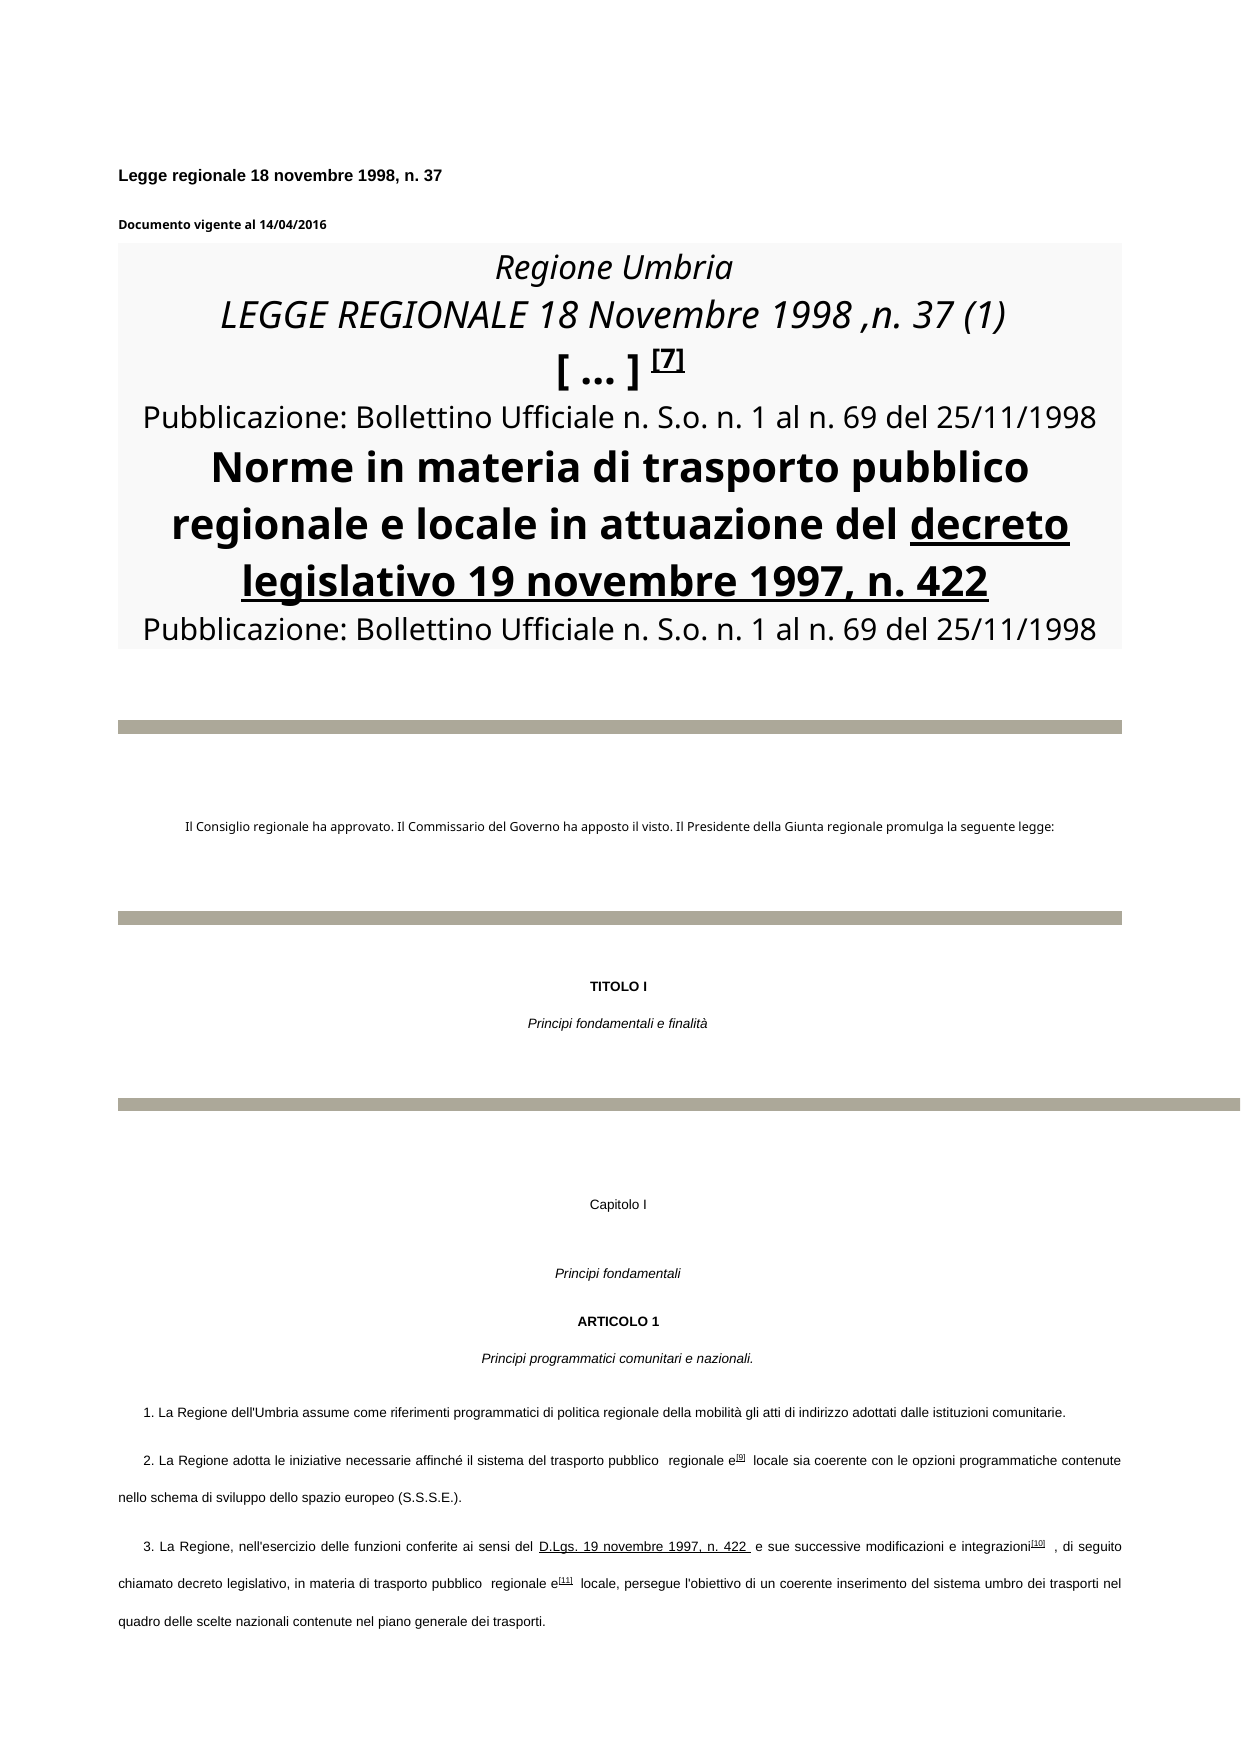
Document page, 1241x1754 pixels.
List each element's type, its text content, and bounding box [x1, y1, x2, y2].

text Regione Umbria [118, 243, 1122, 289]
text Legge regionale 18 novembre 1998, n. 37 [118, 148, 1122, 185]
text [ ... ] [7] [118, 340, 1122, 397]
table_header TITOLO I Principi fondamentali e finalità [118, 957, 1122, 1098]
text Documento vigente al 14/04/2016 [118, 196, 1122, 233]
text LEGGE REGIONALE 18 Novembre 1998 ,n. 37 (1) [118, 289, 1122, 340]
text Pubblicazione: Bollettino Ufficiale n. S.o. n. 1 al n. 69 del 25/11/1998 [118, 608, 1122, 649]
text Pubblicazione: Bollettino Ufficiale n. S.o. n. 1 al n. 69 del 25/11/1998 [118, 397, 1122, 438]
text Il Consiglio regionale ha approvato. Il Commissario del Governo ha apposto il visto. Il Presidente della Giunta regionale promulga la seguente legge: [118, 798, 1122, 835]
table_header Capitolo I Principi fondamentali ARTICOLO 1 Principi programmatici comunitari e nazionali. 1. La Regione dell'Umbria assume come riferimenti programmatici di politica regionale della mobilità gli atti di indirizzo adottati dalle istituzioni comunitarie. 2. La Regione adotta le iniziative necessarie affinché il sistema del trasporto pubblico regionale e[9] locale sia coerente con le opzioni programmatiche contenute nello schema di sviluppo dello spazio europeo (S.S.S.E.). 3. La Regione, nell'esercizio delle funzioni conferite ai sensi del D.Lgs. 19 novembre 1997, n. 422 e sue successive modificazioni e integrazioni[10] , di seguito chiamato decreto legislativo, in materia di trasporto pubblico regionale e[11] locale, persegue l'obiettivo di un coerente inserimento del sistema umbro dei trasporti nel quadro delle scelte nazionali contenute nel piano generale dei trasporti. [118, 1111, 1122, 1634]
text Norme in materia di trasporto pubblico regionale e locale in attuazione del decreto legislativo 19 novembre 1997, n. 422 [118, 438, 1122, 608]
